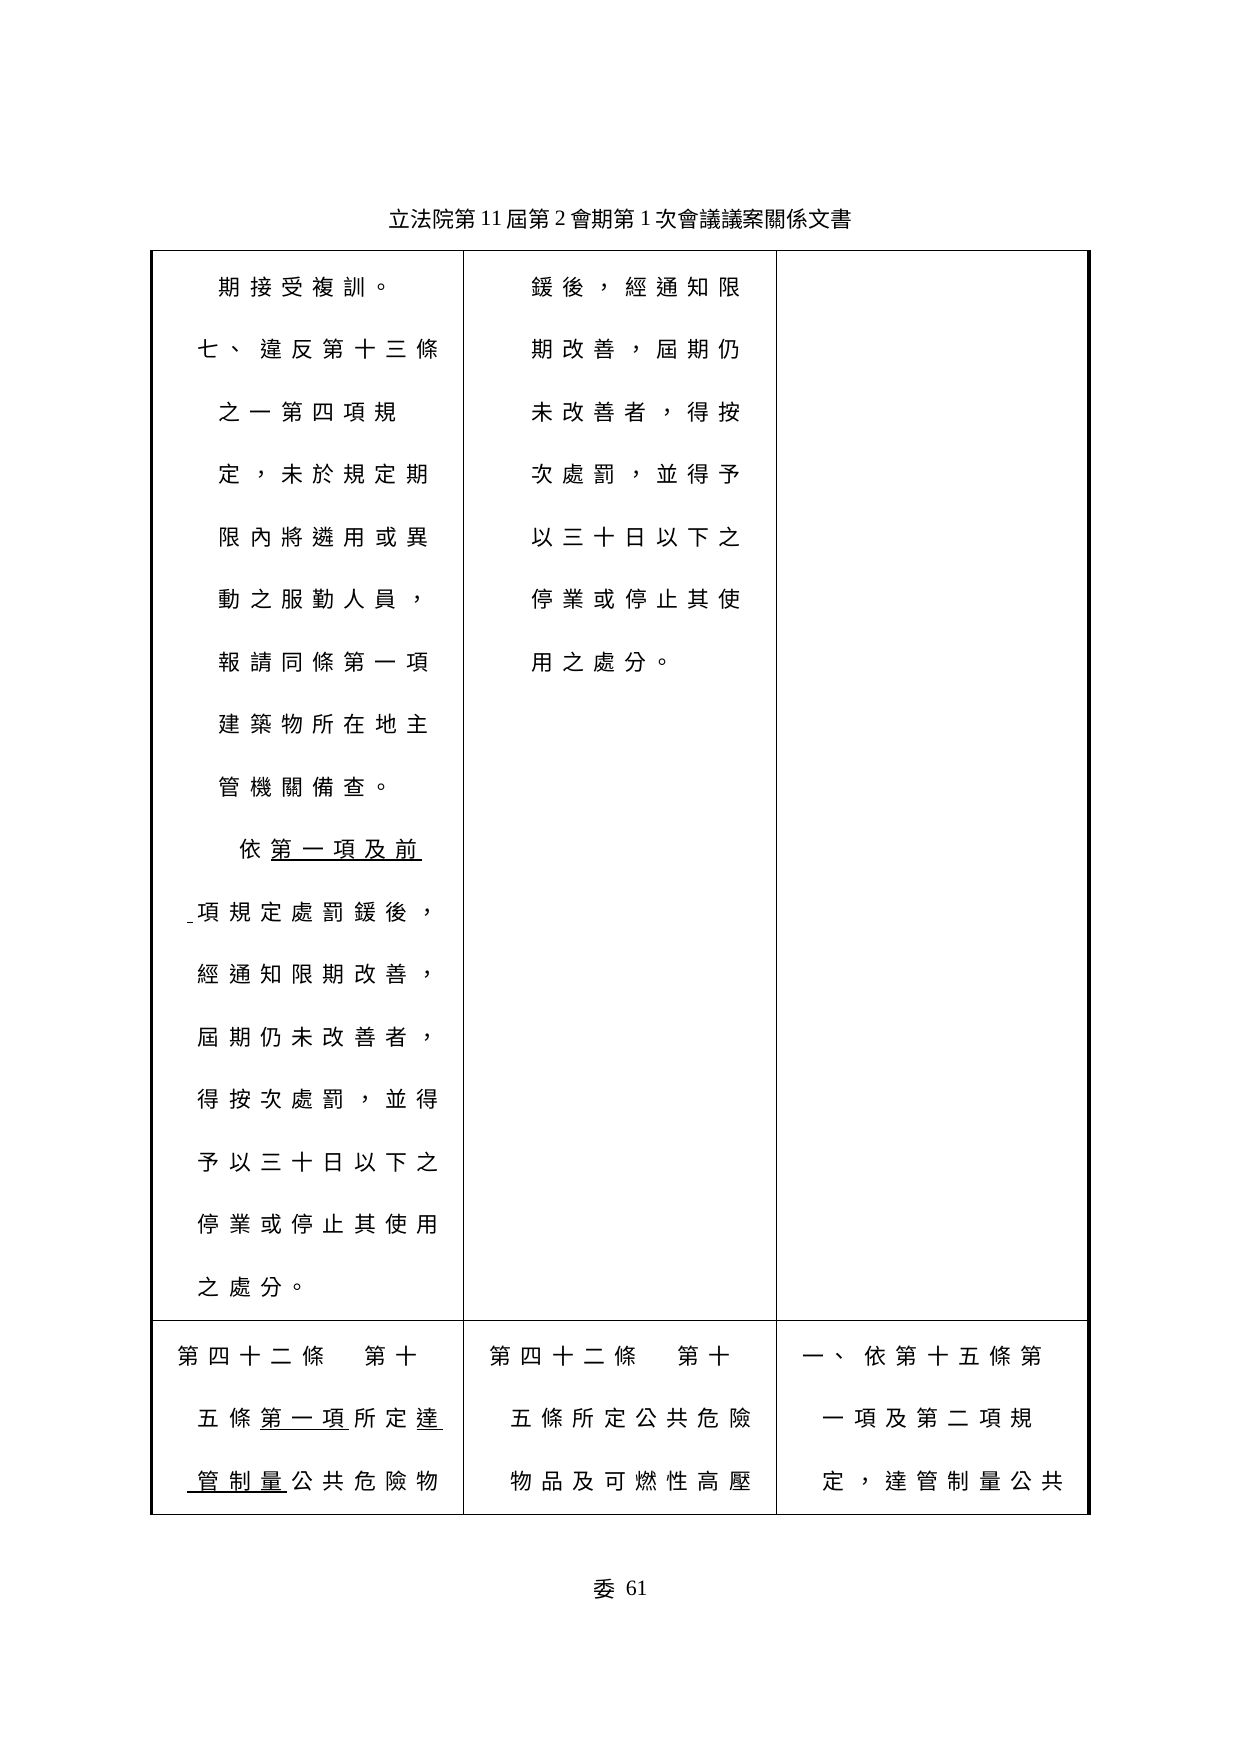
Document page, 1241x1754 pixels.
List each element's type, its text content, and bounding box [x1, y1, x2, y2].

table_cell 鍰後，經通知限期改善，屆期仍未改善者，得按次處罰，並得予以三十日以下之停業或停止其使用之處分。 [464, 251, 776, 1319]
table_cell [777, 251, 1087, 1319]
table_cell 期接受複訓。 七、違反第十三條之一第四項規定，未於規定期限內將遴用或異動之服勤人員，報請同條第一項建築物所在地主管機關備查。 依第一項及前項規定處罰鍰後，經通知限期改善，屆期仍未改善者，得按次處罰，並得予以三十日以下之停業或停止其使用之處分。 [153, 251, 463, 1319]
table_cell 第四十二條 第十五條第一項所定達管制量公共危險物 [153, 1321, 463, 1514]
table_cell 一、依第十五條第一項及第二項規定，達管制量公共 [777, 1321, 1087, 1514]
table_cell 第四十二條 第十五條所定公共危險物品及可燃性高壓 [464, 1321, 776, 1514]
